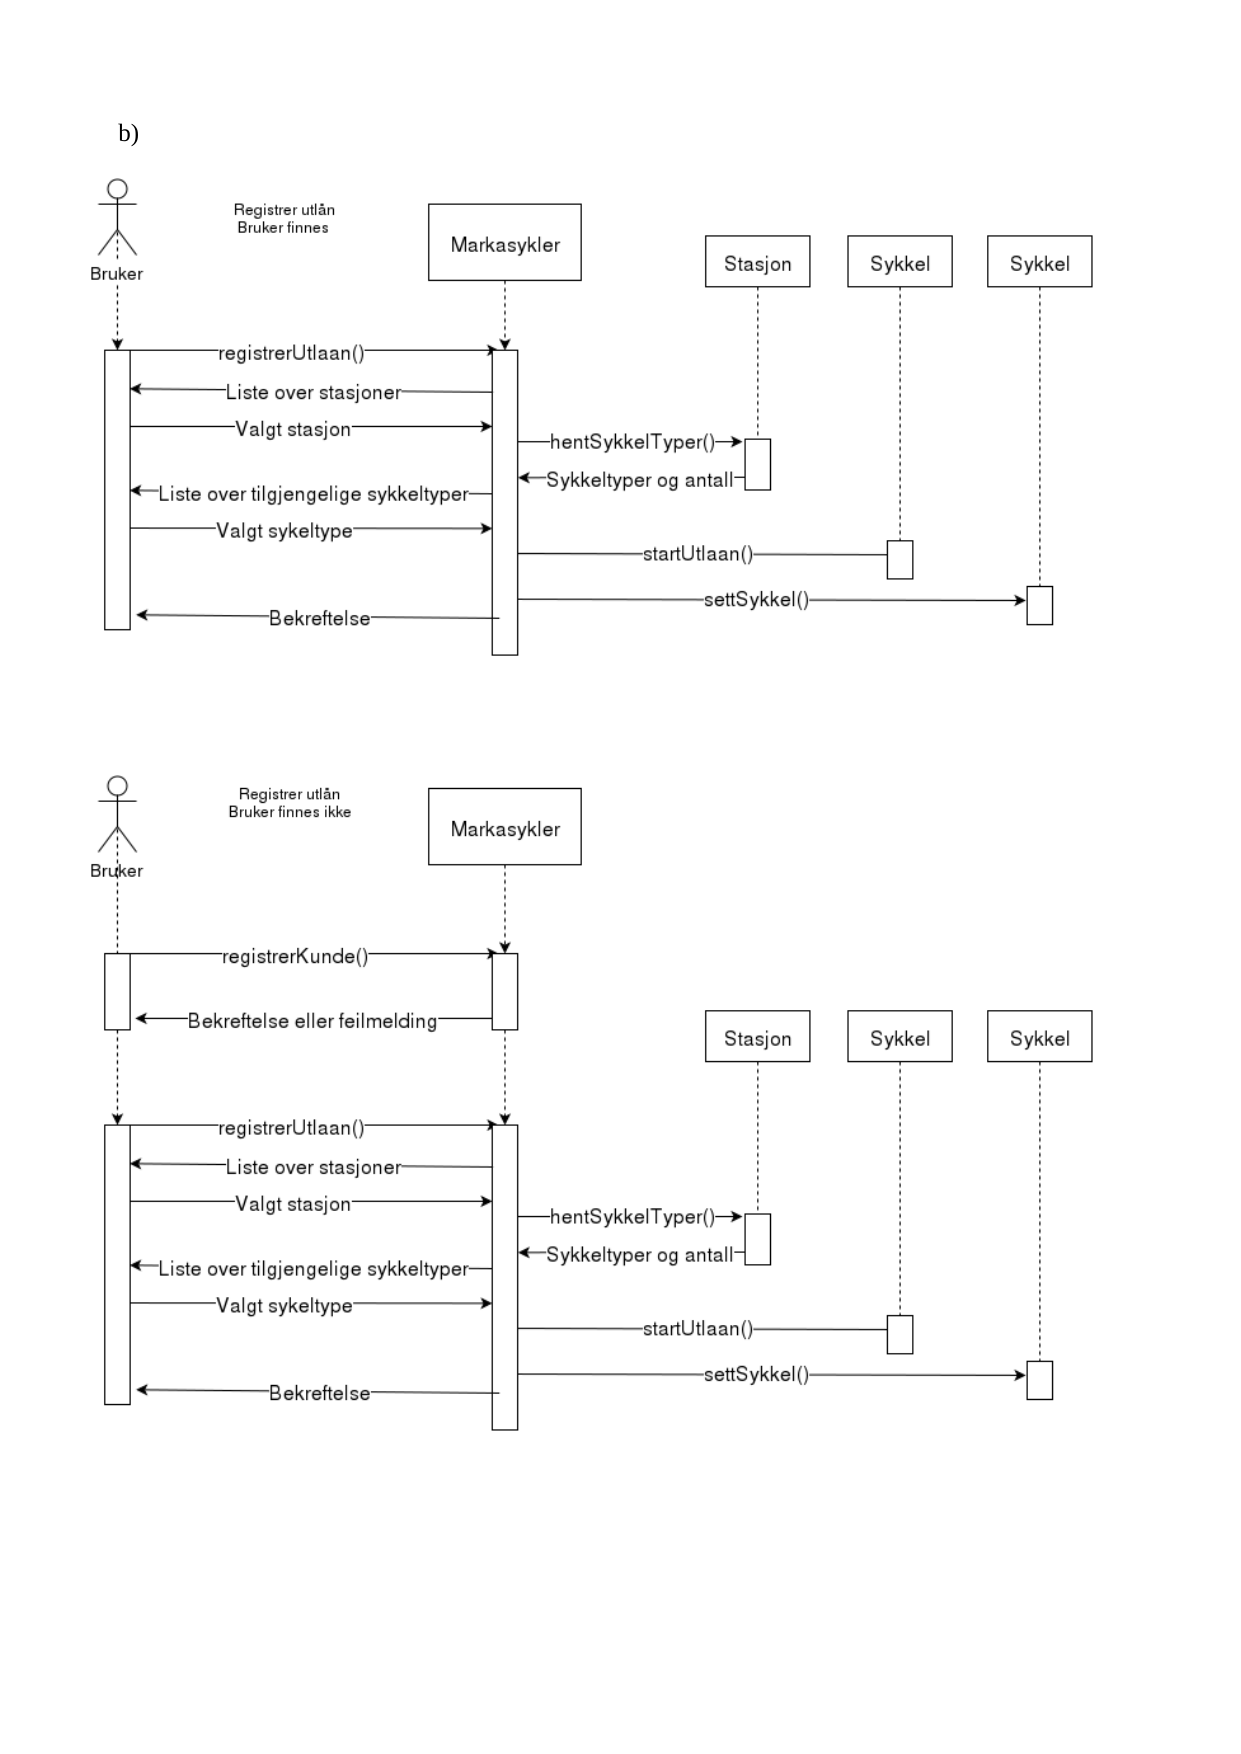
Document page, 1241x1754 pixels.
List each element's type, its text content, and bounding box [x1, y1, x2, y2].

text b) [118, 118, 1122, 147]
